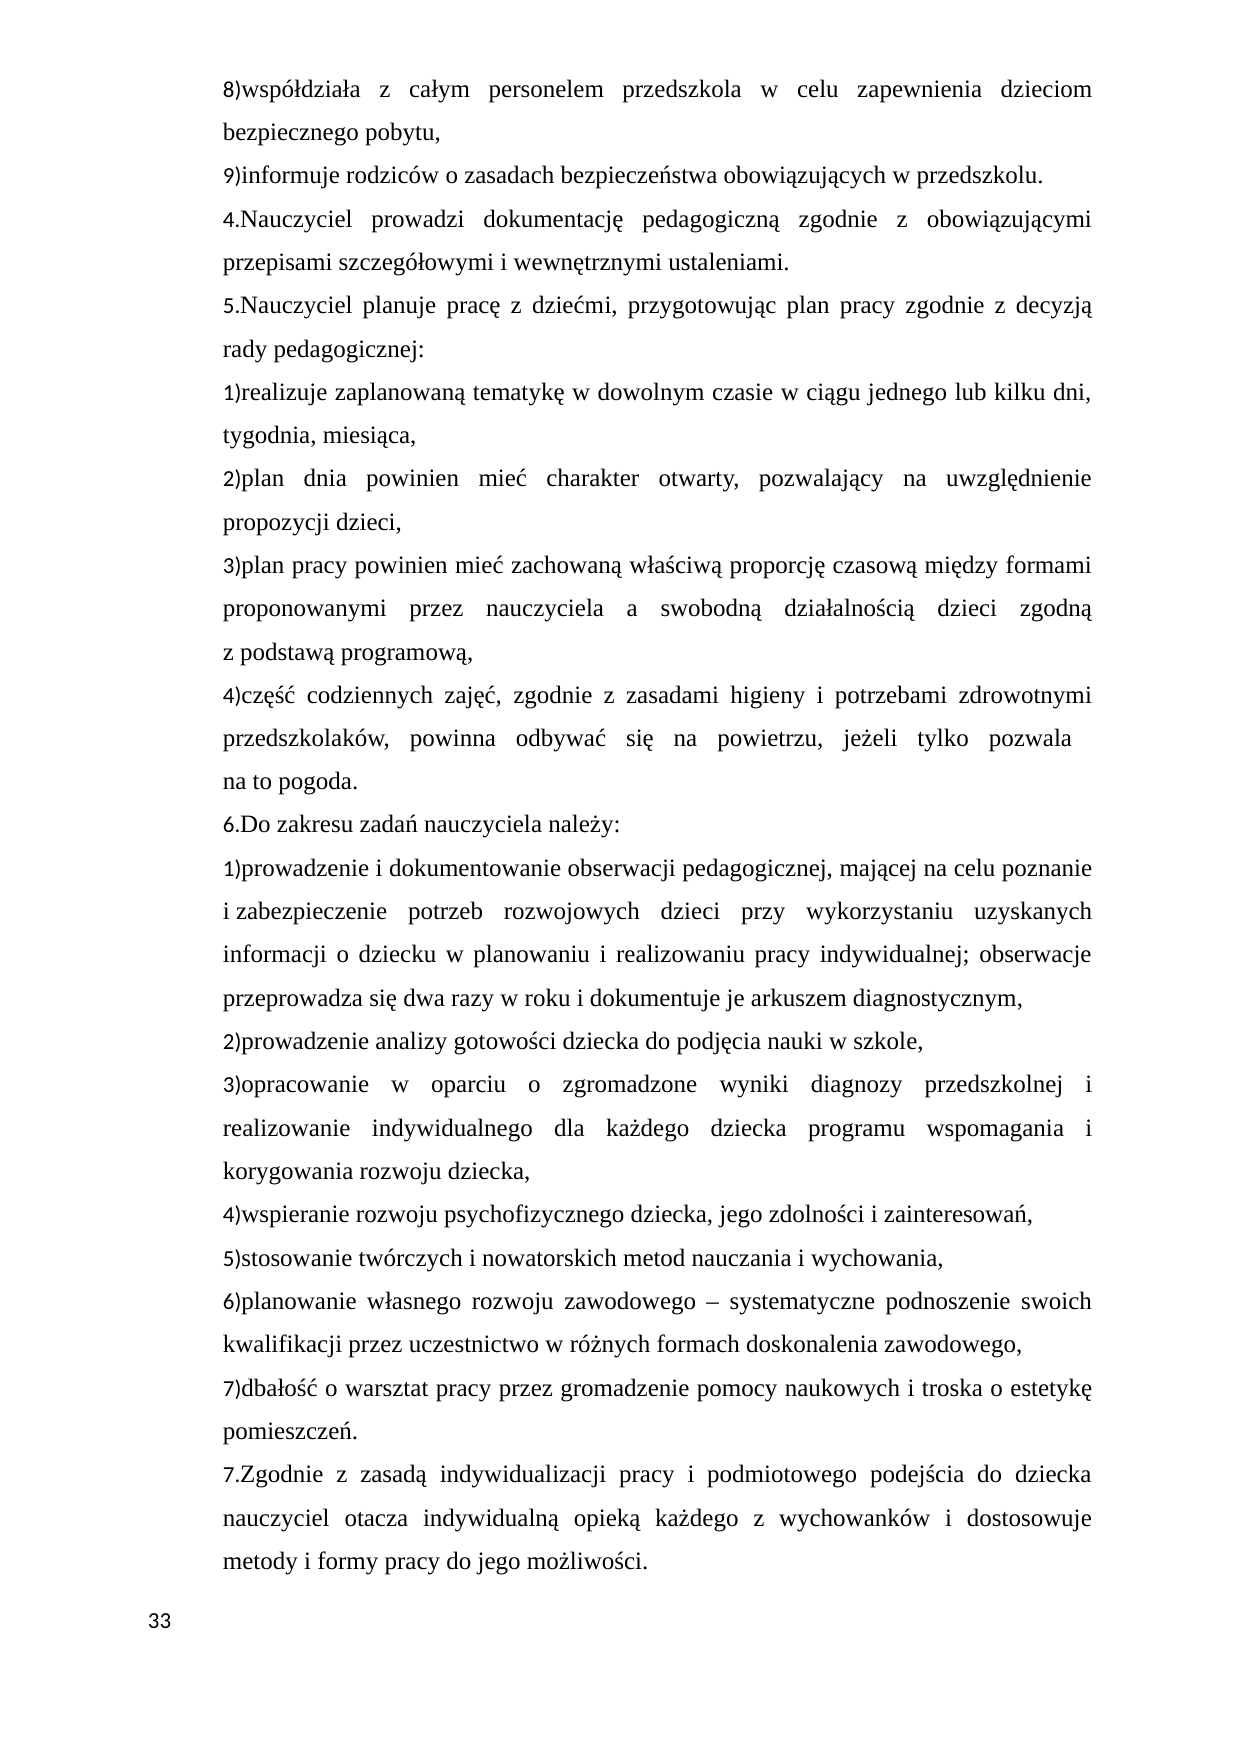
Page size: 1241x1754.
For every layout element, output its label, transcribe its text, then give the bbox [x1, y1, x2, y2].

list realizuje zaplanowaną tematykę w dowolnym czasie w ciągu jednego lub kilku dni, tygodnia, miesiąca, [223, 377, 1093, 449]
list plan dnia powinien mieć charakter otwarty, pozwalający na uwzględnienie propozycji dzieci, [223, 463, 1093, 536]
list Zgodnie z zasadą indywidualizacji pracy i podmiotowego podejścia do dziecka nauczyciel otacza indywidualną opieką każdego z wychowanków i dostosowuje metody i formy pracy do jego możliwości. [223, 1459, 1093, 1574]
list dbałość o warsztat pracy przez gromadzenie pomocy naukowych i troska o estetykę pomieszczeń. [223, 1373, 1093, 1445]
list prowadzenie i dokumentowanie obserwacji pedagogicznej, mającej na celu poznanie i zabezpieczenie potrzeb rozwojowych dzieci przy wykorzystaniu uzyskanych informacji o dziecku w planowaniu i realizowaniu pracy indywidualnej; obserwacje przeprowadza się dwa razy w roku i dokumentuje je arkuszem diagnostycznym, [223, 853, 1093, 1011]
list współdziała z całym personelem przedszkola w celu zapewnienia dzieciom bezpiecznego pobytu, [223, 74, 1093, 146]
list Nauczyciel prowadzi dokumentację pedagogiczną zgodnie z obowiązującymi przepisami szczegółowymi i wewnętrznymi ustaleniami. [223, 204, 1093, 276]
list planowanie własnego rozwoju zawodowego – systematyczne podnoszenie swoich kwalifikacji przez uczestnictwo w różnych formach doskonalenia zawodowego, [223, 1286, 1093, 1358]
list część codziennych zajęć, zgodnie z zasadami higieny i potrzebami zdrowotnymi przedszkolaków, powinna odbywać się na powietrzu, jeżeli tylko pozwala na to pogoda. [223, 680, 1093, 795]
list Nauczyciel planuje pracę z dziećmi, przygotowując plan pracy zgodnie z decyzją rady pedagogicznej: [223, 290, 1093, 363]
list opracowanie w oparciu o zgromadzone wyniki diagnozy przedszkolnej i realizowanie indywidualnego dla każdego dziecka programu wspomagania i korygowania rozwoju dziecka, [223, 1069, 1093, 1185]
list plan pracy powinien mieć zachowaną właściwą proporcję czasową między formami proponowanymi przez nauczyciela a swobodną działalnością dzieci zgodną z podstawą programową, [223, 550, 1093, 665]
list informuje rodziców o zasadach bezpieczeństwa obowiązujących w przedszkolu. [223, 160, 1093, 189]
list stosowanie twórczych i nowatorskich metod nauczania i wychowania, [223, 1243, 1093, 1272]
list prowadzenie analizy gotowości dziecka do podjęcia nauki w szkole, [223, 1026, 1093, 1055]
list Do zakresu zadań nauczyciela należy: [223, 809, 1093, 838]
list wspieranie rozwoju psychofizycznego dziecka, jego zdolności i zainteresowań, [223, 1199, 1093, 1228]
